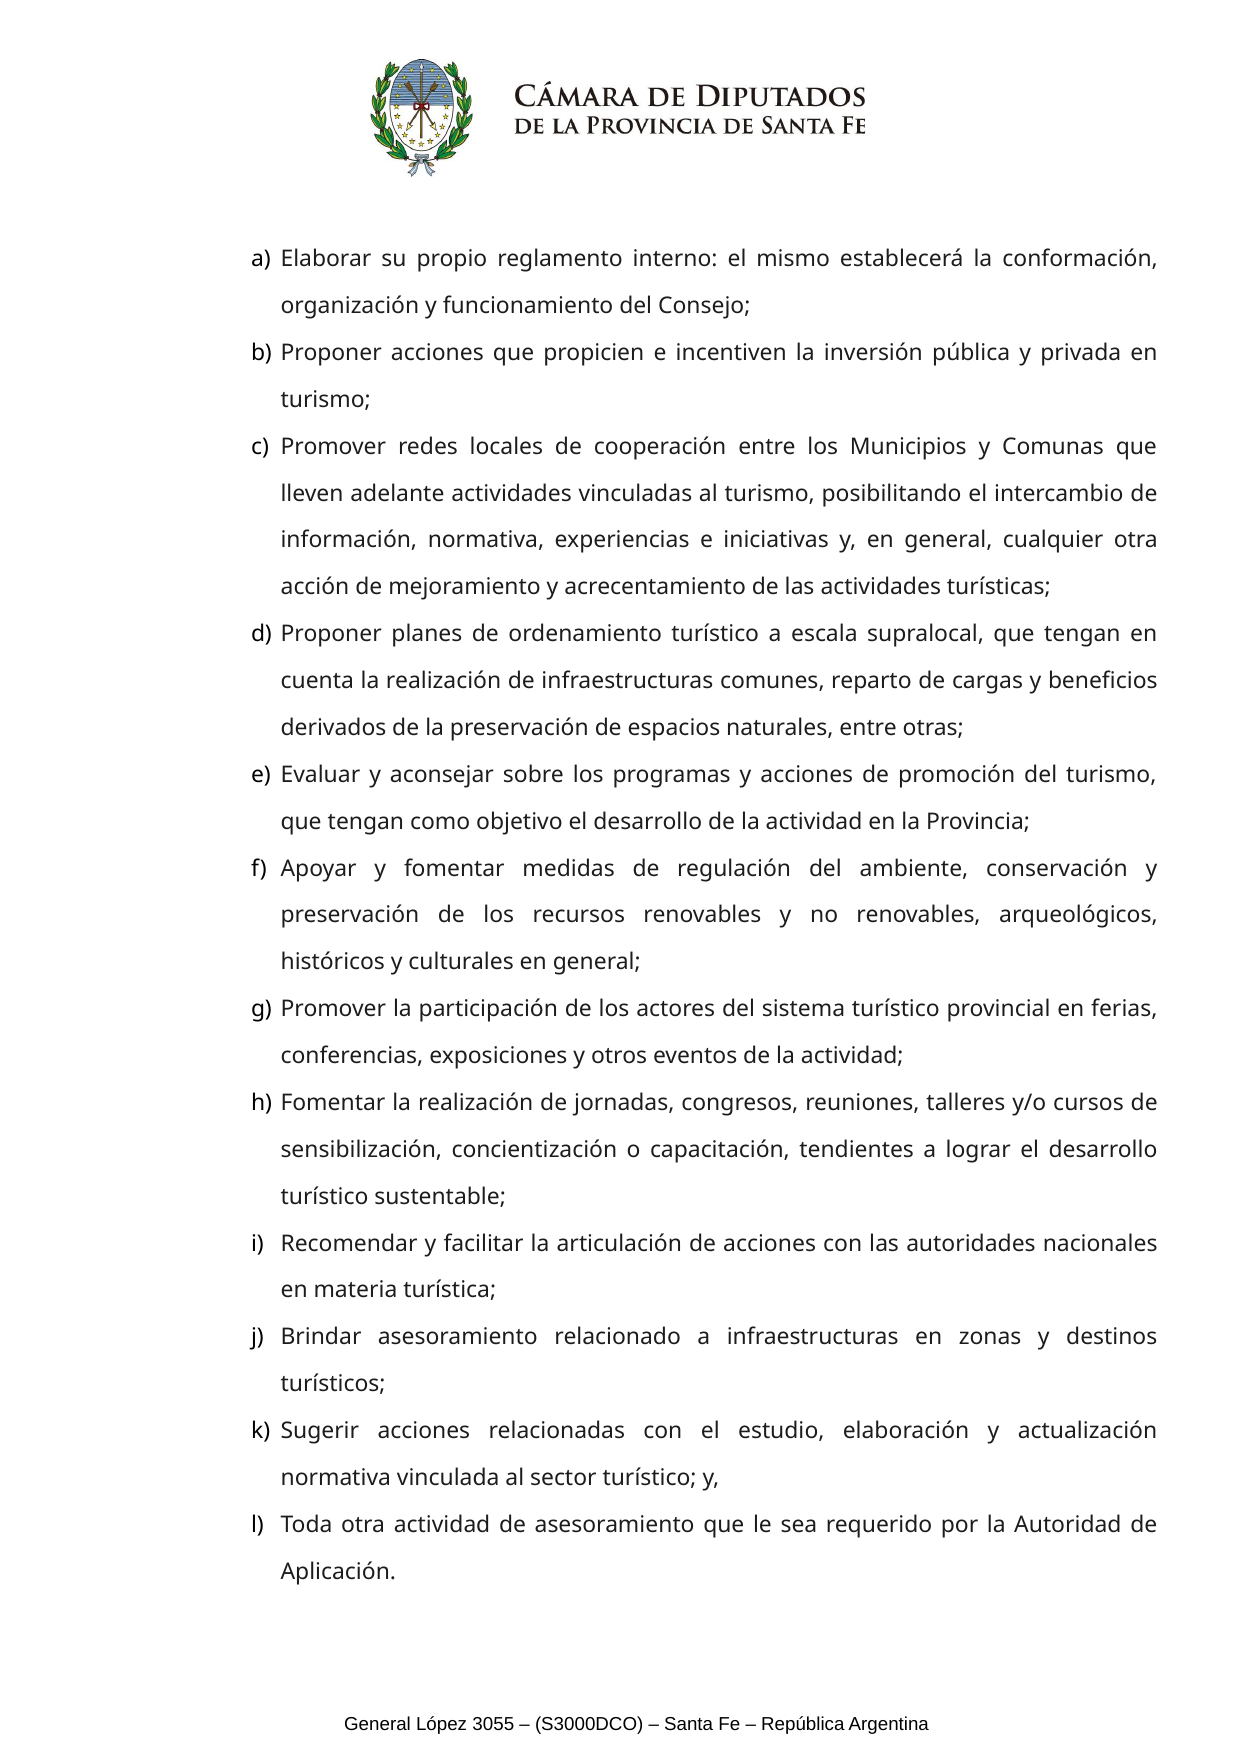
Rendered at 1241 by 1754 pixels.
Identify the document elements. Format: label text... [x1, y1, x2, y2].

list Brindar asesoramiento relacionado a infraestructuras en zonas y destinos turísticos; [251, 1320, 1158, 1398]
list Recomendar y facilitar la articulación de acciones con las autoridades nacionales en materia turística; [251, 1227, 1158, 1305]
list Sugerir acciones relacionadas con el estudio, elaboración y actualización normativa vinculada al sector turístico; y, [251, 1414, 1158, 1492]
list Proponer planes de ordenamiento turístico a escala supralocal, que tengan en cuenta la realización de infraestructuras comunes, reparto de cargas y beneficios derivados de la preservación de espacios naturales, entre otras; [251, 617, 1158, 742]
list Apoyar y fomentar medidas de regulación del ambiente, conservación y preservación de los recursos renovables y no renovables, arqueológicos, históricos y culturales en general; [251, 852, 1158, 977]
list Fomentar la realización de jornadas, congresos, reuniones, talleres y/o cursos de sensibilización, concientización o capacitación, tendientes a lograr el desarrollo turístico sustentable; [251, 1086, 1158, 1211]
list Promover la participación de los actores del sistema turístico provincial en ferias, conferencias, exposiciones y otros eventos de la actividad; [251, 992, 1158, 1070]
list Toda otra actividad de asesoramiento que le sea requerido por la Autoridad de Aplicación. [251, 1508, 1158, 1586]
list Elaborar su propio reglamento interno: el mismo establecerá la conformación, organización y funcionamiento del Consejo; [251, 242, 1158, 320]
list Proponer acciones que propicien e incentiven la inversión pública y privada en turismo; [251, 336, 1158, 414]
list Evaluar y aconsejar sobre los programas y acciones de promoción del turismo, que tengan como objetivo el desarrollo de la actividad en la Provincia; [251, 758, 1158, 836]
list Promover redes locales de cooperación entre los Municipios y Comunas que lleven adelante actividades vinculadas al turismo, posibilitando el intercambio de información, normativa, experiencias e iniciativas y, en general, cualquier otra acción de mejoramiento y acrecentamiento de las actividades turísticas; [251, 430, 1158, 602]
picture [370, 59, 866, 181]
